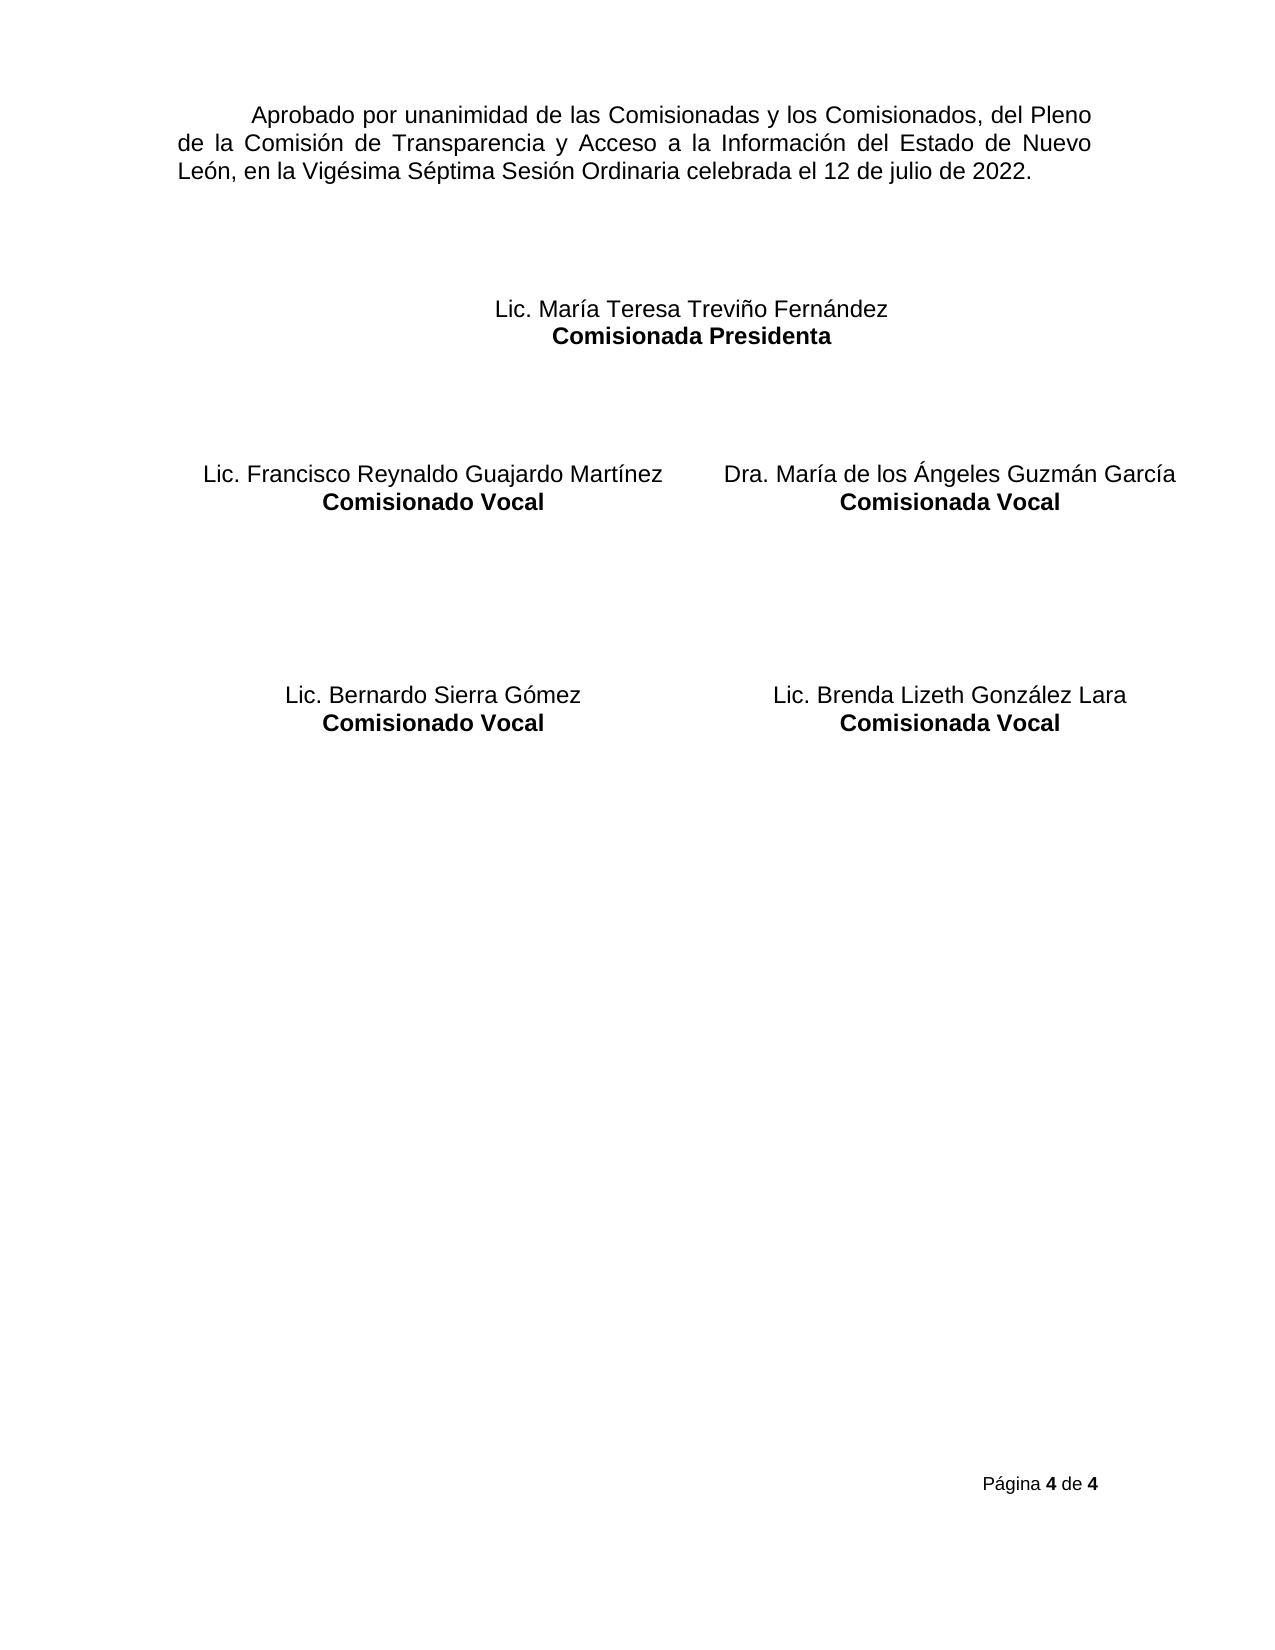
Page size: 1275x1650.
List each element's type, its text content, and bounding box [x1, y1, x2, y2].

table_cell Lic. Brenda Lizeth González Lara Comisionada Vocal [694, 543, 1211, 819]
table_header Lic. María Teresa Treviño Fernández Comisionada Presidenta [177, 212, 1211, 350]
table_cell Lic. Bernardo Sierra Gómez Comisionado Vocal [177, 543, 694, 819]
table_cell Dra. María de los Ángeles Guzmán García Comisionada Vocal [694, 350, 1211, 543]
text Aprobado por unanimidad de las Comisionadas y los Comisionados, del Pleno de la Comisión de Transparencia y Acceso a la Información del Estado de Nuevo León, en la Vigésima Séptima Sesión Ordinaria celebrada el 12 de julio de 2022. [177, 101, 1093, 184]
table_cell Lic. Francisco Reynaldo Guajardo Martínez Comisionado Vocal [177, 350, 694, 543]
